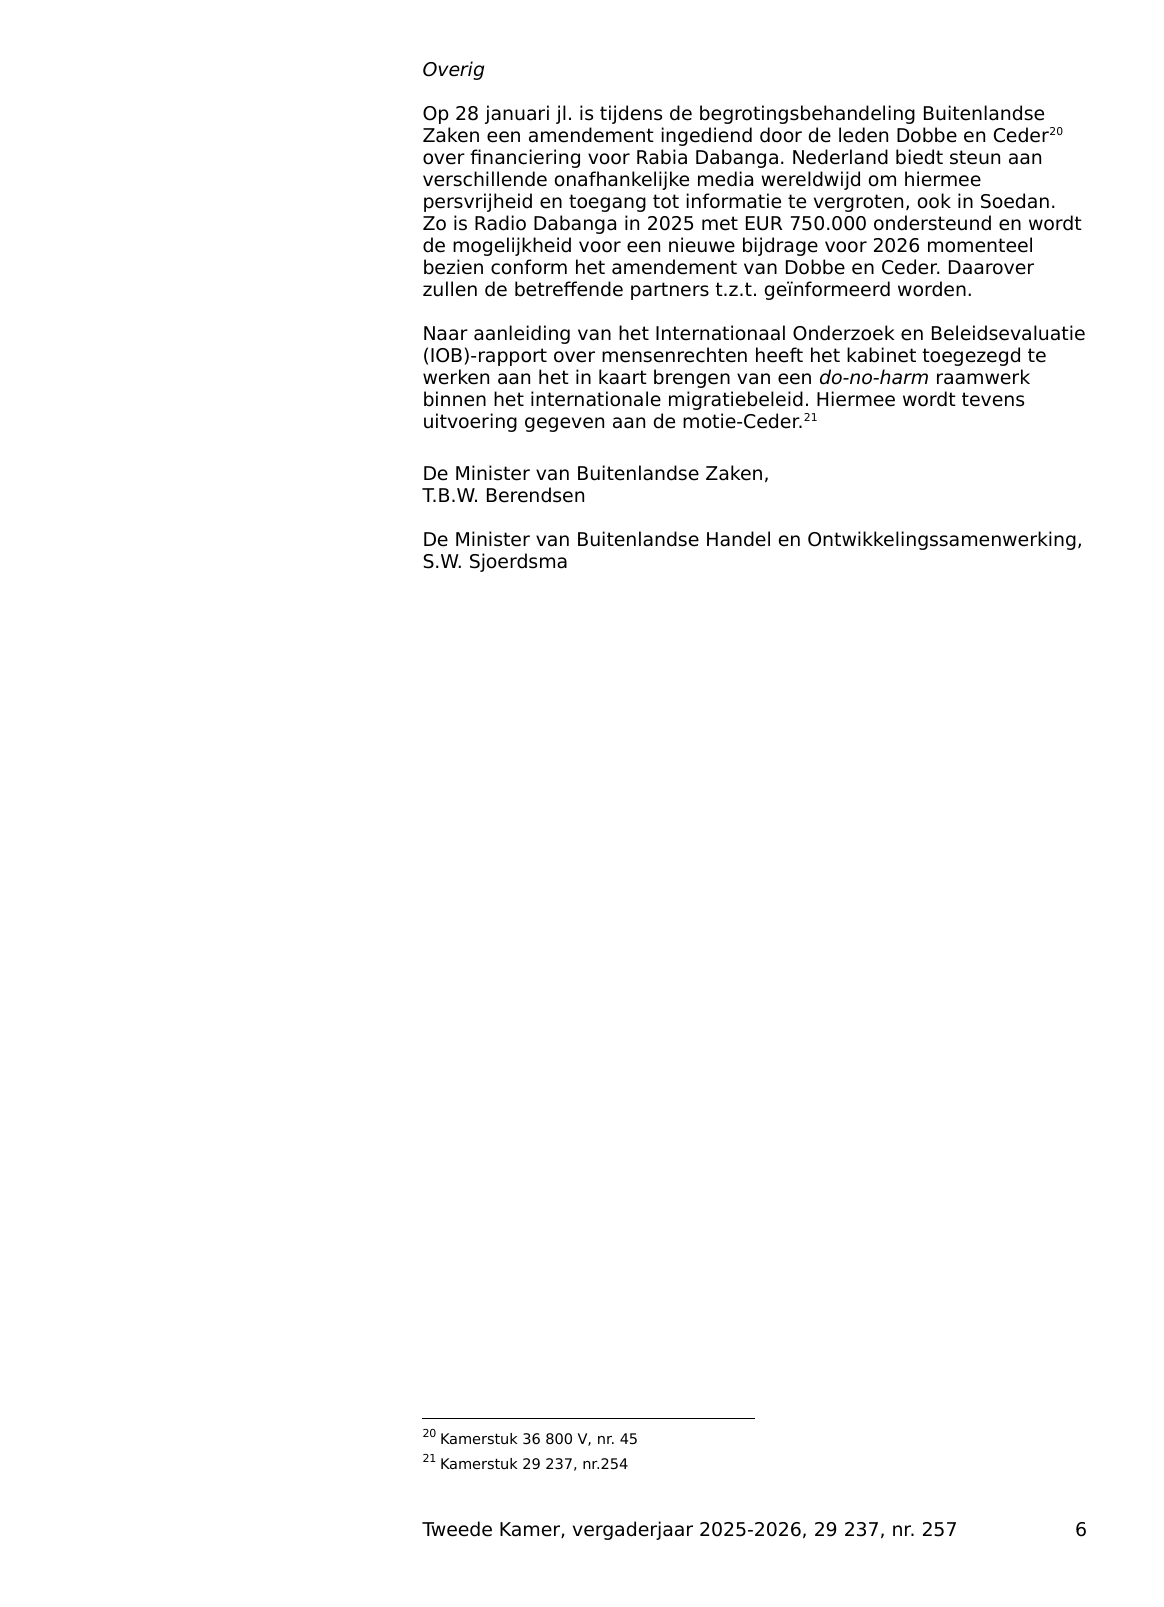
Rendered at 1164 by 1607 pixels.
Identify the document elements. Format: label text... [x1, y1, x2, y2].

text De Minister van Buitenlandse Zaken, T.B.W. Berendsen [422, 463, 1087, 507]
text Naar aanleiding van het Internationaal Onderzoek en Beleidsevaluatie (IOB)-rapport over mensenrechten heeft het kabinet toegezegd te werken aan het in kaart brengen van een do-no-harm raamwerk binnen het internationale migratiebeleid. Hiermee wordt tevens uitvoering gegeven aan de motie-Ceder. [422, 323, 1087, 433]
text Kamerstuk 29 237, nr.254 [422, 1452, 1087, 1474]
text De Minister van Buitenlandse Handel en Ontwikkelingssamenwerking, S.W. Sjoerdsma [422, 529, 1087, 573]
text Op 28 januari jl. is tijdens de begrotingsbehandeling Buitenlandse Zaken een amendement ingediend door de leden Dobbe en Ceder over financiering voor Rabia Dabanga. Nederland biedt steun aan verschillende onafhankelijke media wereldwijd om hiermee persvrijheid en toegang tot informatie te vergroten, ook in Soedan. Zo is Radio Dabanga in 2025 met EUR 750.000 ondersteund en wordt de mogelijkheid voor een nieuwe bijdrage voor 2026 momenteel bezien conform het amendement van Dobbe en Ceder. Daarover zullen de betreffende partners t.z.t. geïnformeerd worden. [422, 103, 1087, 301]
text Kamerstuk 36 800 V, nr. 45 [422, 1427, 1087, 1449]
subtitle Overig [422, 59, 1087, 81]
